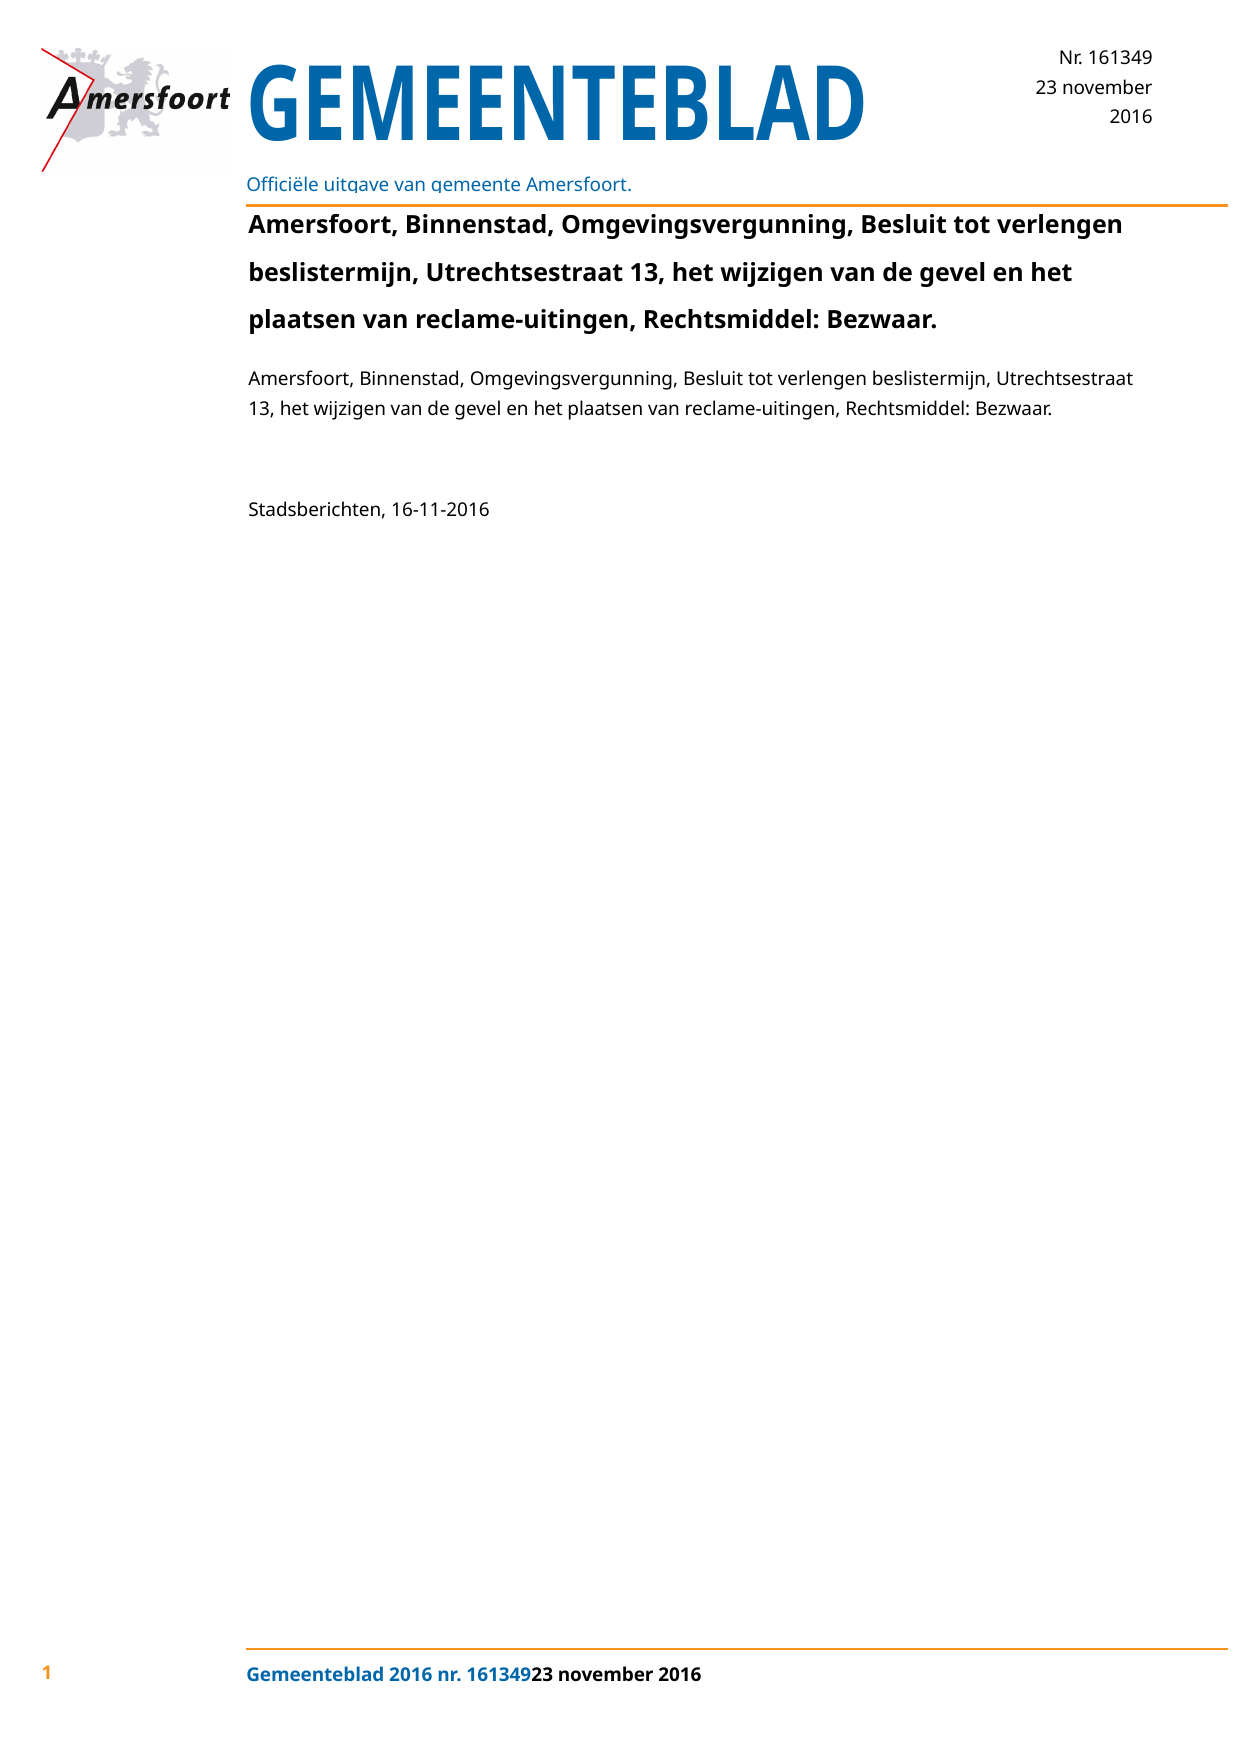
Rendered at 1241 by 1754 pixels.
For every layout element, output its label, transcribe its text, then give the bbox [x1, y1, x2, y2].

text Amersfoort, Binnenstad, Omgevingsvergunning, Besluit tot verlengen beslistermijn, Utrechtsestraat 13, het wijzigen van de gevel en het plaatsen van reclame-uitingen, Rechtsmiddel: Bezwaar. [248, 366, 1152, 421]
picture [41, 47, 231, 172]
text Amersfoort, Binnenstad, Omgevingsvergunning, Besluit tot verlengen beslistermijn, Utrechtsestraat 13, het wijzigen van de gevel en het plaatsen van reclame-uitingen, Rechtsmiddel: Bezwaar. [248, 207, 1152, 336]
text Stadsberichten, 16-11-2016 [248, 496, 1152, 522]
